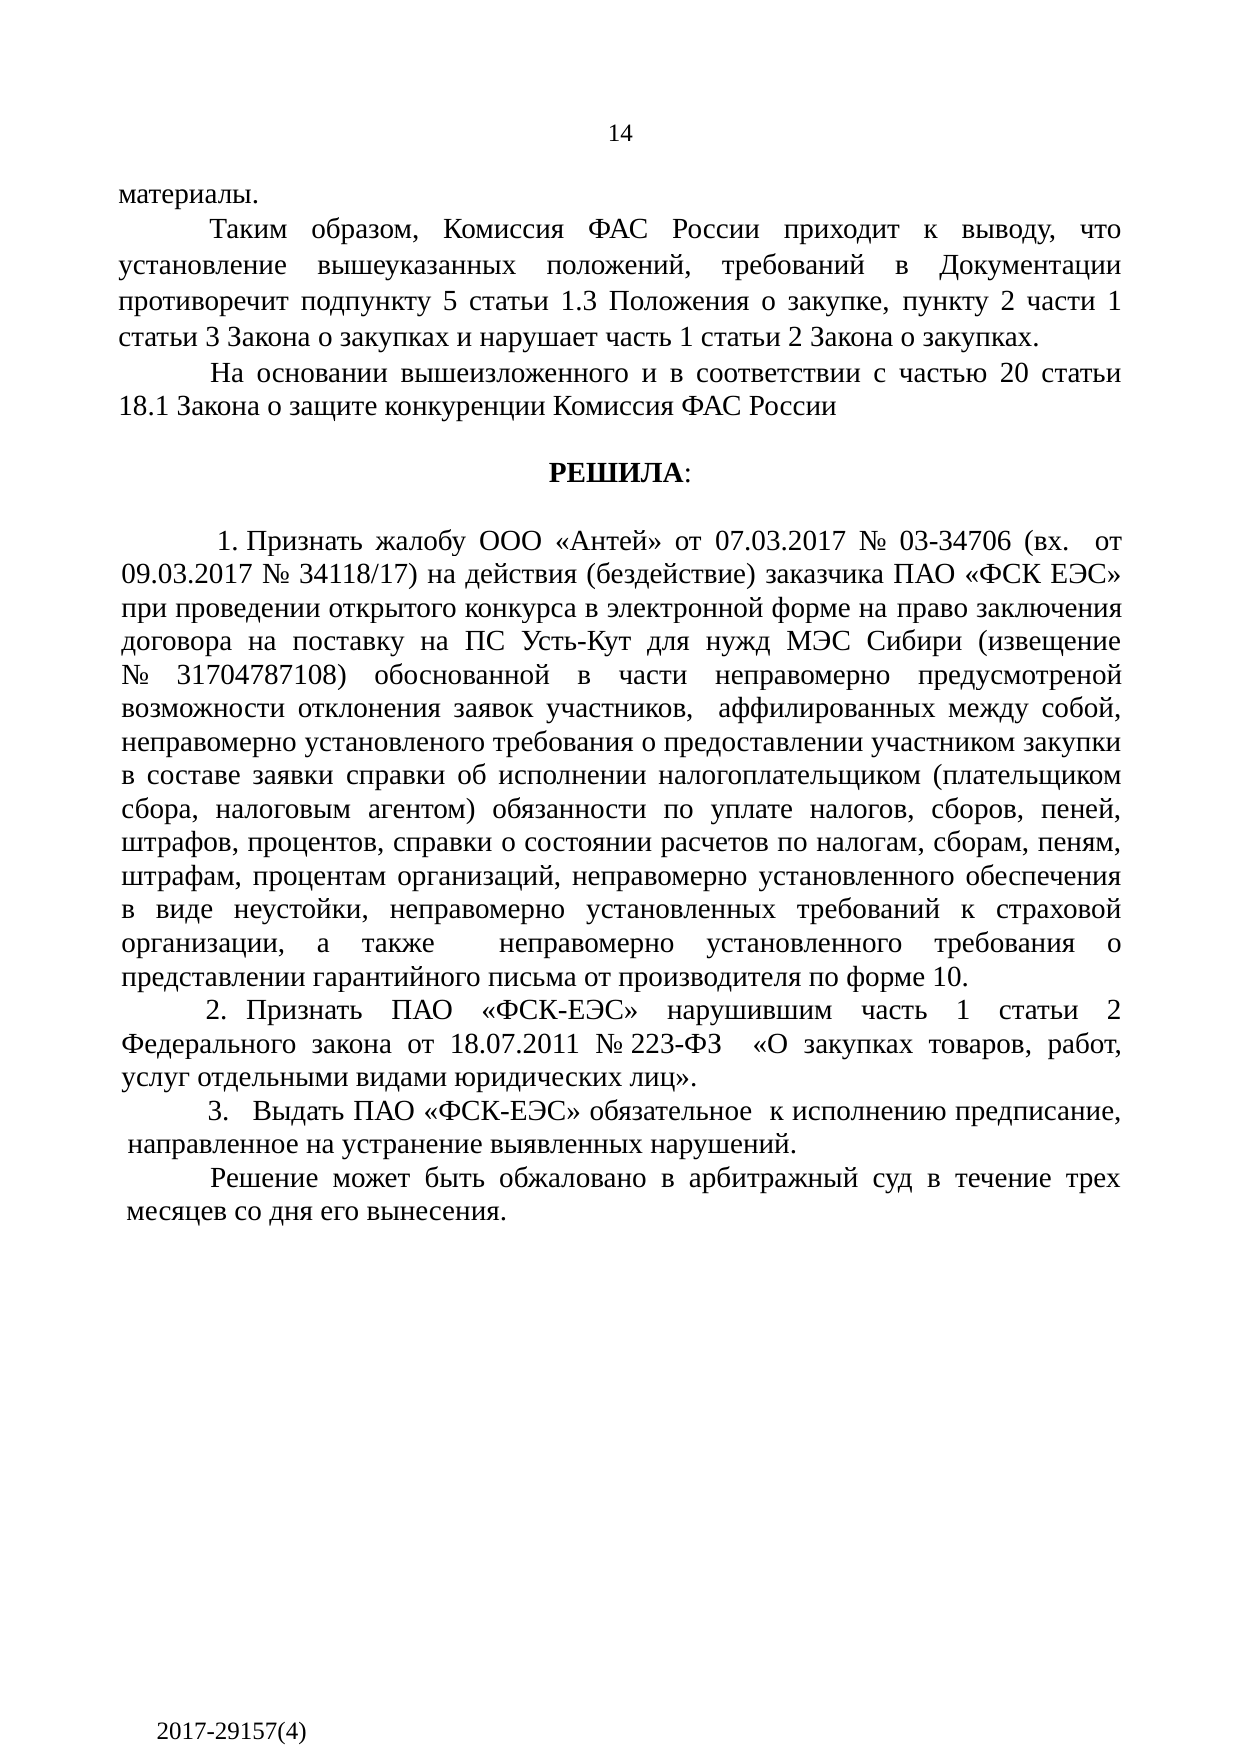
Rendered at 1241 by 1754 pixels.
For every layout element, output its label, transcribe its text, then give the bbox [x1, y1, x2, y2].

list Признать жалобу ООО «Антей» от 07.03.2017 № 03-34706 (вх. от 09.03.2017 № 34118/17) на действия (бездействие) заказчика ПАО «ФСК ЕЭС» при проведении открытого конкурса в электронной форме на право заключения договора на поставку на ПС Усть-Кут для нужд МЭС Сибири (извещение № 31704787108) обоснованной в части неправомерно предусмотреной возможности отклонения заявок участников, аффилированных между собой, неправомерно установленого требования о предоставлении участником закупки в составе заявки справки об исполнении налогоплательщиком (плательщиком сбора, налоговым агентом) обязанности по уплате налогов, сборов, пеней, штрафов, процентов, справки о состоянии расчетов по налогам, сборам, пеням, штрафам, процентам организаций, неправомерно установленного обеспечения в виде неустойки, неправомерно установленных требований к страховой организации, а также неправомерно установленного требования о представлении гарантийного письма от производителя по форме 10. [121, 523, 1122, 992]
text Таким образом, Комиссия ФАС России приходит к выводу, что установление вышеуказанных положений, требований в Документации противоречит подпункту 5 статьи 1.3 Положения о закупке, пункту 2 части 1 статьи 3 Закона о закупках и нарушает часть 1 статьи 2 Закона о закупках. [118, 212, 1122, 353]
list Признать ПАО «ФСК-ЕЭС» нарушившим часть 1 статьи 2 Федерального закона от 18.07.2011 № 223-ФЗ «О закупках товаров, работ, услуг отдельными видами юридических лиц». [121, 992, 1122, 1093]
list Выдать ПАО «ФСК-ЕЭС» обязательное к исполнению предписание, направленное на устранение выявленных нарушений. [127, 1093, 1122, 1160]
text На основании вышеизложенного и в соответствии с частью 20 статьи 18.1 Закона о защите конкуренции Комиссия ФАС России [118, 355, 1122, 422]
text РЕШИЛА: [118, 456, 1122, 489]
text материалы. [118, 176, 1122, 210]
text Решение может быть обжаловано в арбитражный суд в течение трех месяцев со дня его вынесения. [126, 1160, 1122, 1227]
